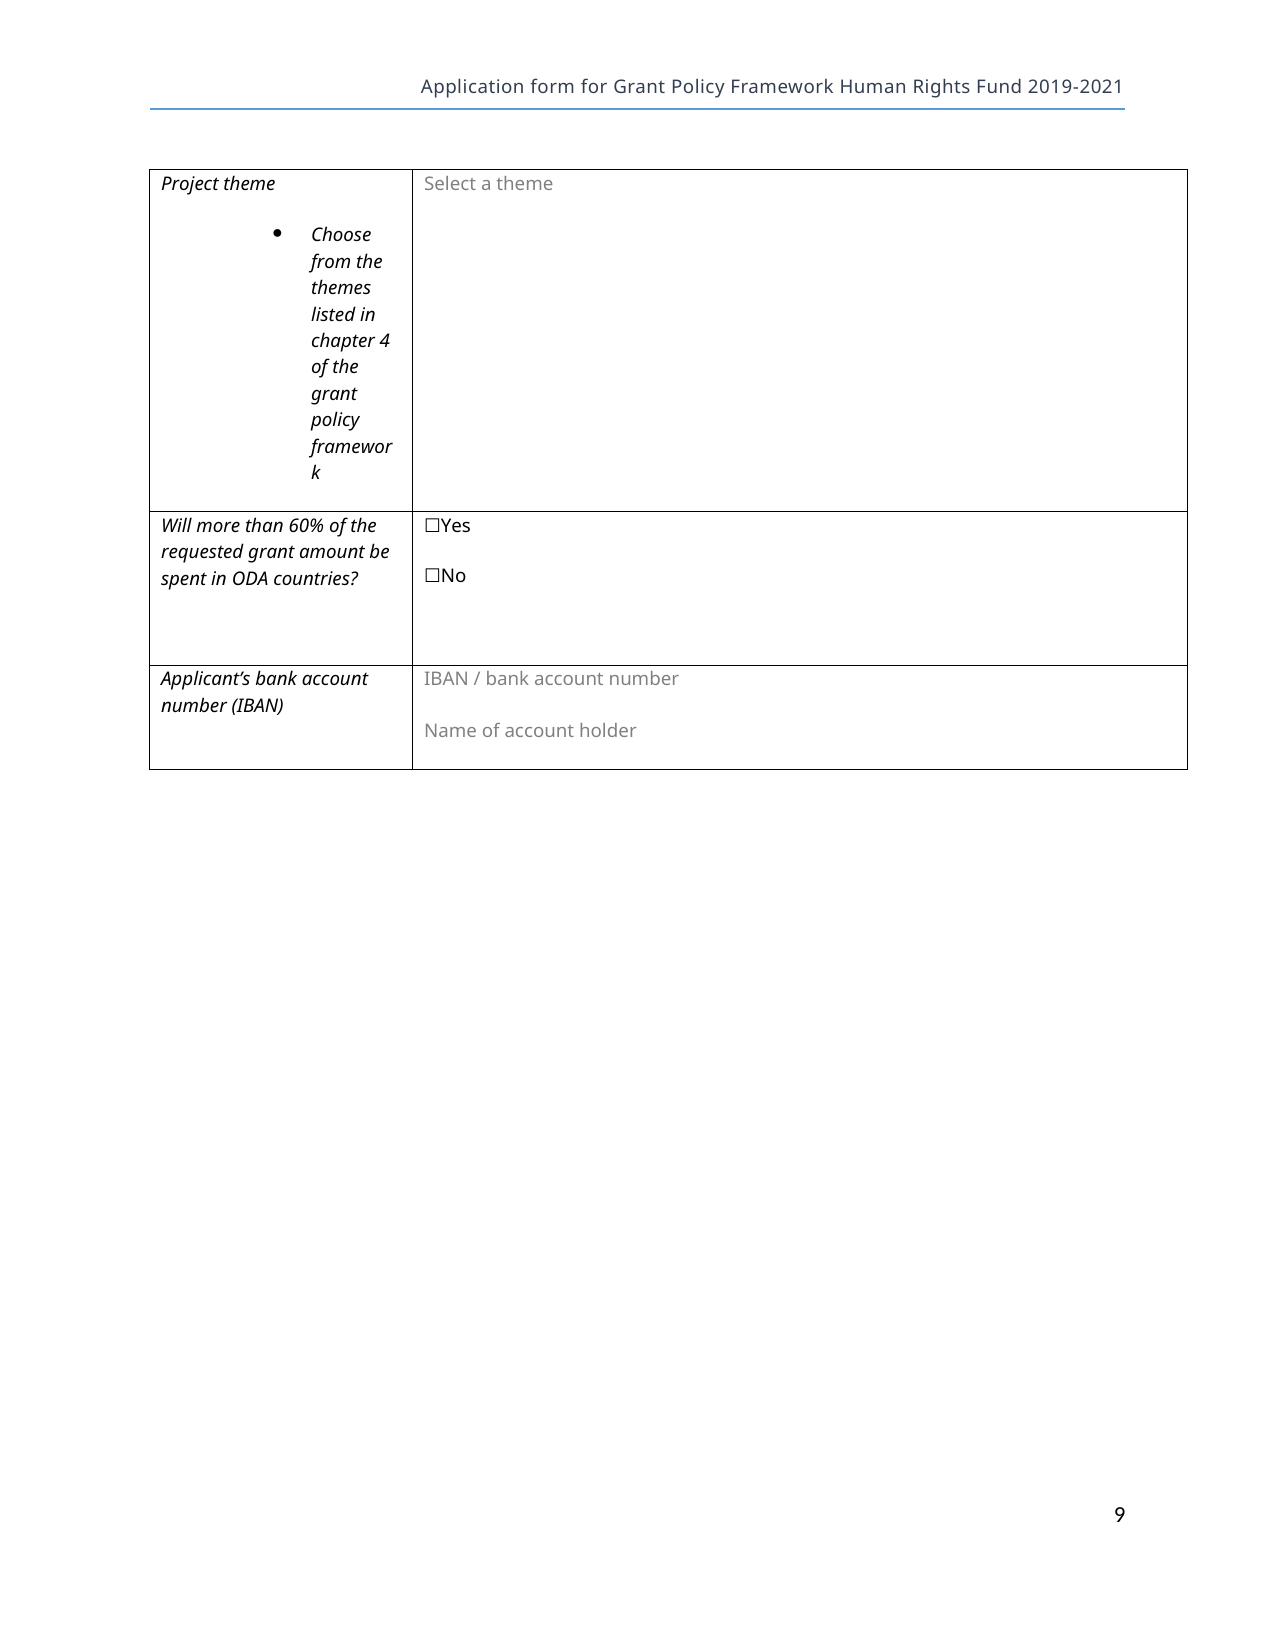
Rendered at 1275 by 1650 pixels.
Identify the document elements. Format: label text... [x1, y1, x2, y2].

table_cell Applicant’s bank account number (IBAN) [150, 666, 412, 769]
table_cell Will more than 60% of the requested grant amount be spent in ODA countries? [150, 512, 412, 664]
table_cell ☐Yes ☐No [413, 512, 1187, 664]
table_cell Project theme Choose from the themes listed in chapter 4 of the grant policy framework [150, 170, 412, 511]
table_cell Select a theme [413, 170, 1187, 511]
table_cell IBAN / bank account number Name of account holder [413, 666, 1187, 769]
